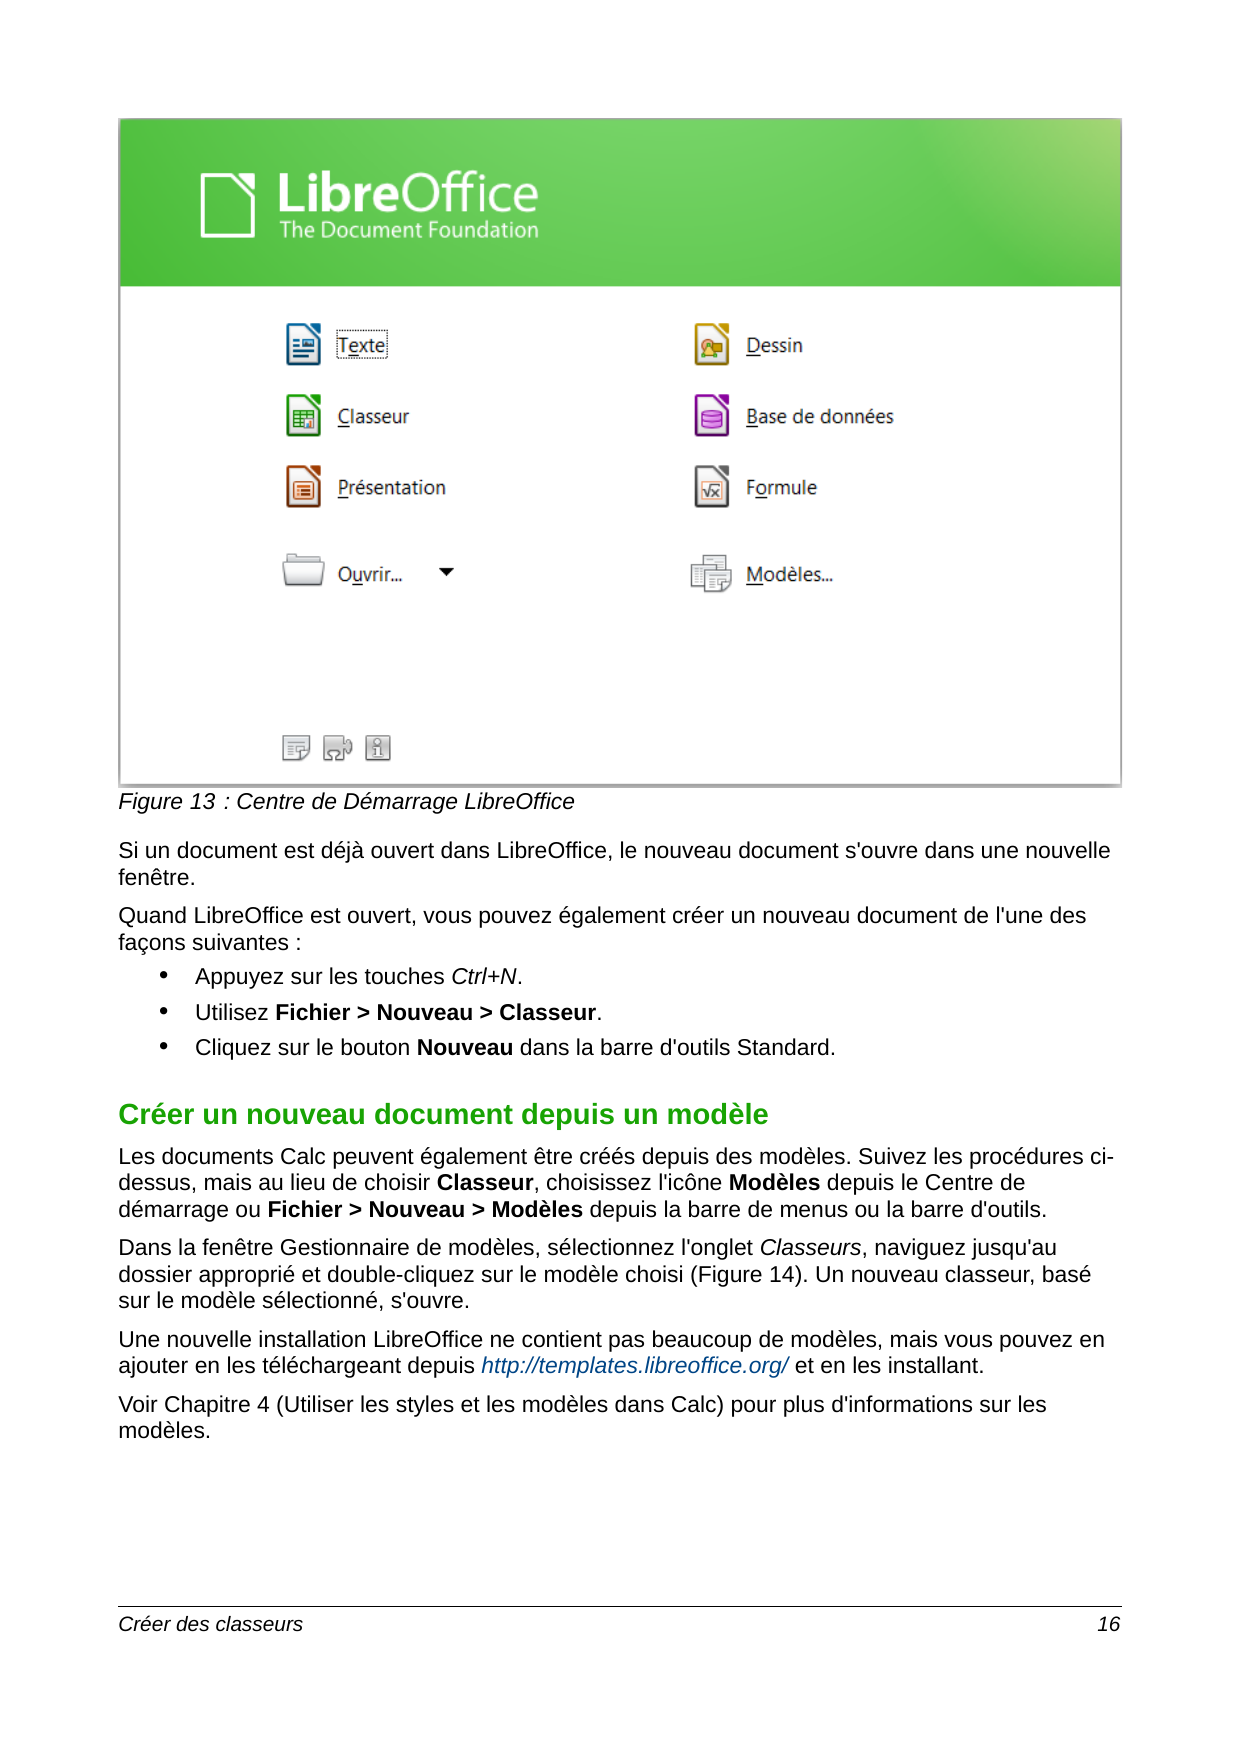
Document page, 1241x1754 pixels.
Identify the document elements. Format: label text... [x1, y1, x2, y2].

text Une nouvelle installation LibreOffice ne contient pas beaucoup de modèles, mais vous pouvez en ajouter en les téléchargeant depuis http://templates.libreoffice.org/ et en les installant. [118, 1326, 1122, 1379]
list Appuyez sur les touches Ctrl+N. [156, 961, 1122, 991]
text Dans la fenêtre Gestionnaire de modèles, sélectionnez l'onglet Classeurs, naviguez jusqu'au dossier approprié et double-cliquez sur le modèle choisi (Figure 14). Un nouveau classeur, basé sur le modèle sélectionné, s'ouvre. [118, 1234, 1122, 1313]
text Voir Chapitre 4 (Utiliser les styles et les modèles dans Calc) pour plus d'informations sur les modèles. [118, 1391, 1122, 1444]
text Si un document est déjà ouvert dans LibreOffice, le nouveau document s'ouvre dans une nouvelle fenêtre. [118, 837, 1122, 890]
list Quand LibreOffice est ouvert, vous pouvez également créer un nouveau document de l'une des façons suivantes : [118, 902, 1122, 955]
subtitle Créer un nouveau document depuis un modèle [118, 1097, 1122, 1130]
list Utilisez Fichier > Nouveau > Classeur. [156, 997, 1122, 1026]
picture [118, 118, 1123, 788]
list Cliquez sur le bouton Nouveau dans la barre d'outils Standard. [156, 1032, 1122, 1061]
text Les documents Calc peuvent également être créés depuis des modèles. Suivez les procédures ci-dessus, mais au lieu de choisir Classeur, choisissez l'icône Modèles depuis le Centre de démarrage ou Fichier > Nouveau > Modèles depuis la barre de menus ou la barre d'outils. [118, 1143, 1122, 1222]
text Figure 13 : Centre de Démarrage LibreOffice [118, 788, 1122, 814]
